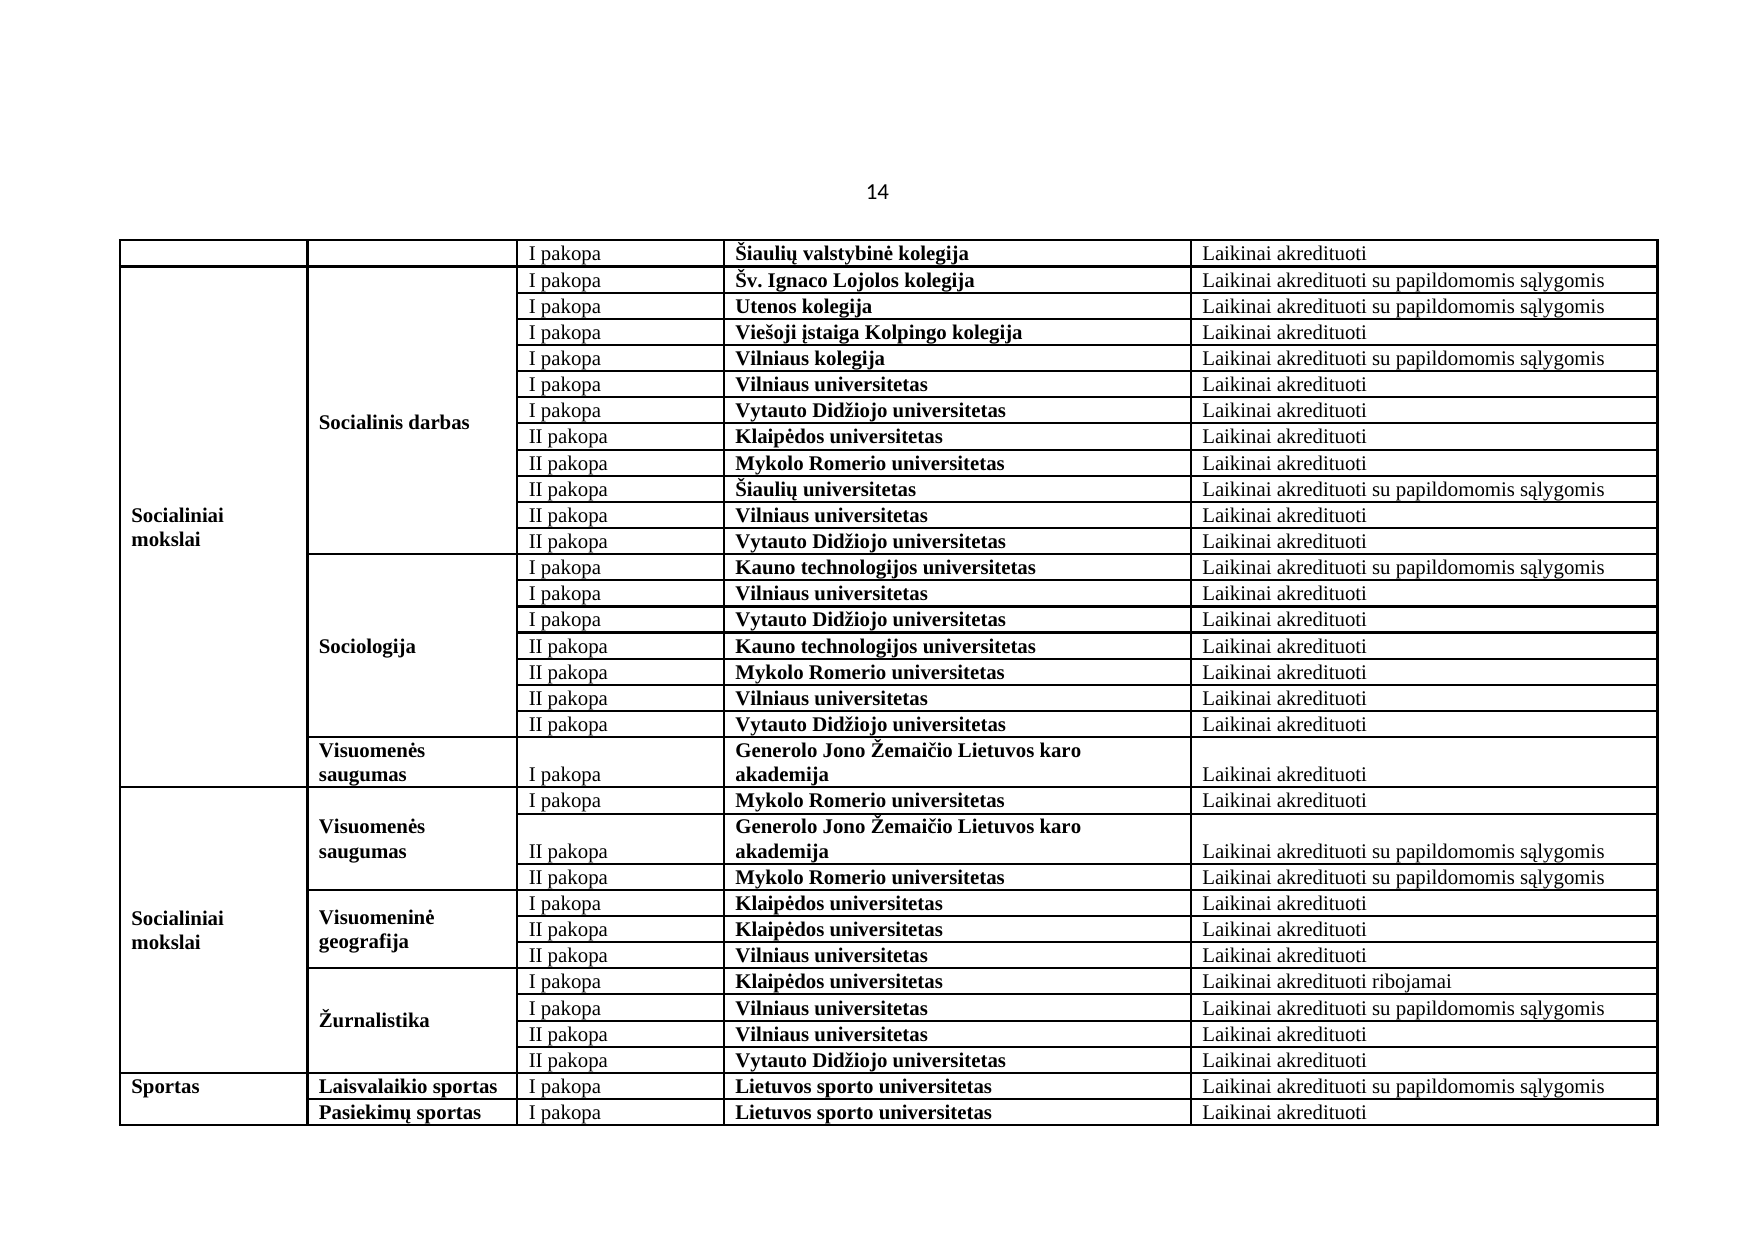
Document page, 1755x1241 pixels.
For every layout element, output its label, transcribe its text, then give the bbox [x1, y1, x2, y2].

table_cell II pakopa [518, 1048, 723, 1072]
table_cell Utenos kolegija [725, 294, 1190, 318]
table_cell Socialinis darbas [309, 268, 516, 553]
table_cell Laikinai akredituoti su papildomomis sąlygomis [1192, 346, 1656, 370]
table_cell Socialiniai mokslai [121, 788, 306, 1072]
table_cell Laikinai akredituoti [1192, 738, 1656, 786]
table_cell Žurnalistika [309, 969, 516, 1072]
table_cell Laikinai akredituoti [1192, 372, 1656, 396]
table_cell Socialiniai mokslai [121, 268, 306, 786]
table_cell Vilniaus universitetas [725, 503, 1190, 527]
table_cell Laikinai akredituoti [1192, 451, 1656, 474]
table_cell II pakopa [518, 503, 723, 527]
table_cell [309, 241, 516, 265]
table_cell I pakopa [518, 1074, 723, 1098]
table_cell Mykolo Romerio universitetas [725, 660, 1190, 684]
table_cell II pakopa [518, 660, 723, 684]
table_cell I pakopa [518, 241, 723, 265]
table_cell I pakopa [518, 738, 723, 786]
table_cell II pakopa [518, 451, 723, 474]
table_cell Laikinai akredituoti su papildomomis sąlygomis [1192, 1074, 1656, 1098]
table_cell Šv. Ignaco Lojolos kolegija [725, 268, 1190, 292]
table_cell II pakopa [518, 943, 723, 967]
table_cell I pakopa [518, 581, 723, 605]
table_cell Sociologija [309, 555, 516, 736]
table_cell Kauno technologijos universitetas [725, 634, 1190, 658]
table_cell Laikinai akredituoti [1192, 424, 1656, 448]
table_cell I pakopa [518, 346, 723, 370]
table_cell Kauno technologijos universitetas [725, 555, 1190, 579]
table_cell Šiaulių universitetas [725, 477, 1190, 501]
table_cell I pakopa [518, 372, 723, 396]
table_cell Vilniaus universitetas [725, 581, 1190, 605]
table_cell I pakopa [518, 788, 723, 812]
table_cell I pakopa [518, 398, 723, 422]
table_cell Laikinai akredituoti [1192, 917, 1656, 941]
table_cell Laikinai akredituoti [1192, 891, 1656, 915]
table_cell Laikinai akredituoti su papildomomis sąlygomis [1192, 865, 1656, 889]
table_cell Laikinai akredituoti su papildomomis sąlygomis [1192, 268, 1656, 292]
table_cell Laikinai akredituoti su papildomomis sąlygomis [1192, 294, 1656, 318]
table_cell Visuomeninė geografija [309, 891, 516, 967]
table_cell Generolo Jono Žemaičio Lietuvos karo akademija [725, 738, 1190, 786]
table_cell II pakopa [518, 917, 723, 941]
table_cell Pasiekimų sportas [309, 1100, 516, 1124]
table_cell Laikinai akredituoti [1192, 320, 1656, 344]
table_cell [121, 241, 306, 265]
table_cell Laikinai akredituoti [1192, 660, 1656, 684]
table_cell Laikinai akredituoti [1192, 1022, 1656, 1046]
table_cell Viešoji įstaiga Kolpingo kolegija [725, 320, 1190, 344]
table_cell Laikinai akredituoti [1192, 503, 1656, 527]
table_cell Visuomenės saugumas [309, 788, 516, 889]
table_cell Mykolo Romerio universitetas [725, 865, 1190, 889]
table_cell Sportas [121, 1074, 306, 1124]
table_cell Mykolo Romerio universitetas [725, 788, 1190, 812]
table_cell Laisvalaikio sportas [309, 1074, 516, 1098]
table_cell Šiaulių valstybinė kolegija [725, 241, 1190, 265]
table_cell Vilniaus universitetas [725, 686, 1190, 710]
table_cell II pakopa [518, 1022, 723, 1046]
table_cell Laikinai akredituoti [1192, 398, 1656, 422]
table_cell Vytauto Didžiojo universitetas [725, 398, 1190, 422]
table_cell Vytauto Didžiojo universitetas [725, 529, 1190, 553]
table_cell I pakopa [518, 320, 723, 344]
table_cell Laikinai akredituoti [1192, 1100, 1656, 1124]
table_cell I pakopa [518, 891, 723, 915]
table_cell Lietuvos sporto universitetas [725, 1074, 1190, 1098]
table_cell Laikinai akredituoti su papildomomis sąlygomis [1192, 477, 1656, 501]
table_cell II pakopa [518, 634, 723, 658]
table_cell Laikinai akredituoti [1192, 241, 1656, 265]
table_cell Visuomenės saugumas [309, 738, 516, 786]
table_cell II pakopa [518, 815, 723, 863]
table_cell Laikinai akredituoti [1192, 608, 1656, 631]
table_cell Laikinai akredituoti su papildomomis sąlygomis [1192, 815, 1656, 863]
table_cell Laikinai akredituoti [1192, 634, 1656, 658]
table_cell Vilniaus universitetas [725, 372, 1190, 396]
table_cell Klaipėdos universitetas [725, 424, 1190, 448]
table_cell Laikinai akredituoti [1192, 529, 1656, 553]
table_cell Klaipėdos universitetas [725, 891, 1190, 915]
table_cell I pakopa [518, 608, 723, 631]
table_cell Vytauto Didžiojo universitetas [725, 608, 1190, 631]
table_cell Laikinai akredituoti [1192, 686, 1656, 710]
table_cell II pakopa [518, 865, 723, 889]
table_cell Generolo Jono Žemaičio Lietuvos karo akademija [725, 815, 1190, 863]
table_cell Laikinai akredituoti su papildomomis sąlygomis [1192, 555, 1656, 579]
table_cell Laikinai akredituoti ribojamai [1192, 969, 1656, 993]
table_cell Vilniaus universitetas [725, 1022, 1190, 1046]
table_cell Klaipėdos universitetas [725, 917, 1190, 941]
table_cell II pakopa [518, 477, 723, 501]
table_cell Vilniaus universitetas [725, 943, 1190, 967]
table_cell Klaipėdos universitetas [725, 969, 1190, 993]
table_cell I pakopa [518, 268, 723, 292]
table_cell Mykolo Romerio universitetas [725, 451, 1190, 474]
table_cell II pakopa [518, 424, 723, 448]
table_cell Laikinai akredituoti [1192, 788, 1656, 812]
table_cell Vytauto Didžiojo universitetas [725, 712, 1190, 736]
table_cell Laikinai akredituoti su papildomomis sąlygomis [1192, 995, 1656, 1019]
table_cell I pakopa [518, 969, 723, 993]
table_cell I pakopa [518, 1100, 723, 1124]
table_cell I pakopa [518, 995, 723, 1019]
table_cell Vilniaus kolegija [725, 346, 1190, 370]
table_cell Laikinai akredituoti [1192, 943, 1656, 967]
table_cell II pakopa [518, 529, 723, 553]
table_cell I pakopa [518, 294, 723, 318]
table_cell Vytauto Didžiojo universitetas [725, 1048, 1190, 1072]
table_cell Laikinai akredituoti [1192, 712, 1656, 736]
table_cell II pakopa [518, 712, 723, 736]
table_cell Vilniaus universitetas [725, 995, 1190, 1019]
table_cell Laikinai akredituoti [1192, 1048, 1656, 1072]
table_cell II pakopa [518, 686, 723, 710]
table_cell Lietuvos sporto universitetas [725, 1100, 1190, 1124]
table_cell I pakopa [518, 555, 723, 579]
table_cell Laikinai akredituoti [1192, 581, 1656, 605]
